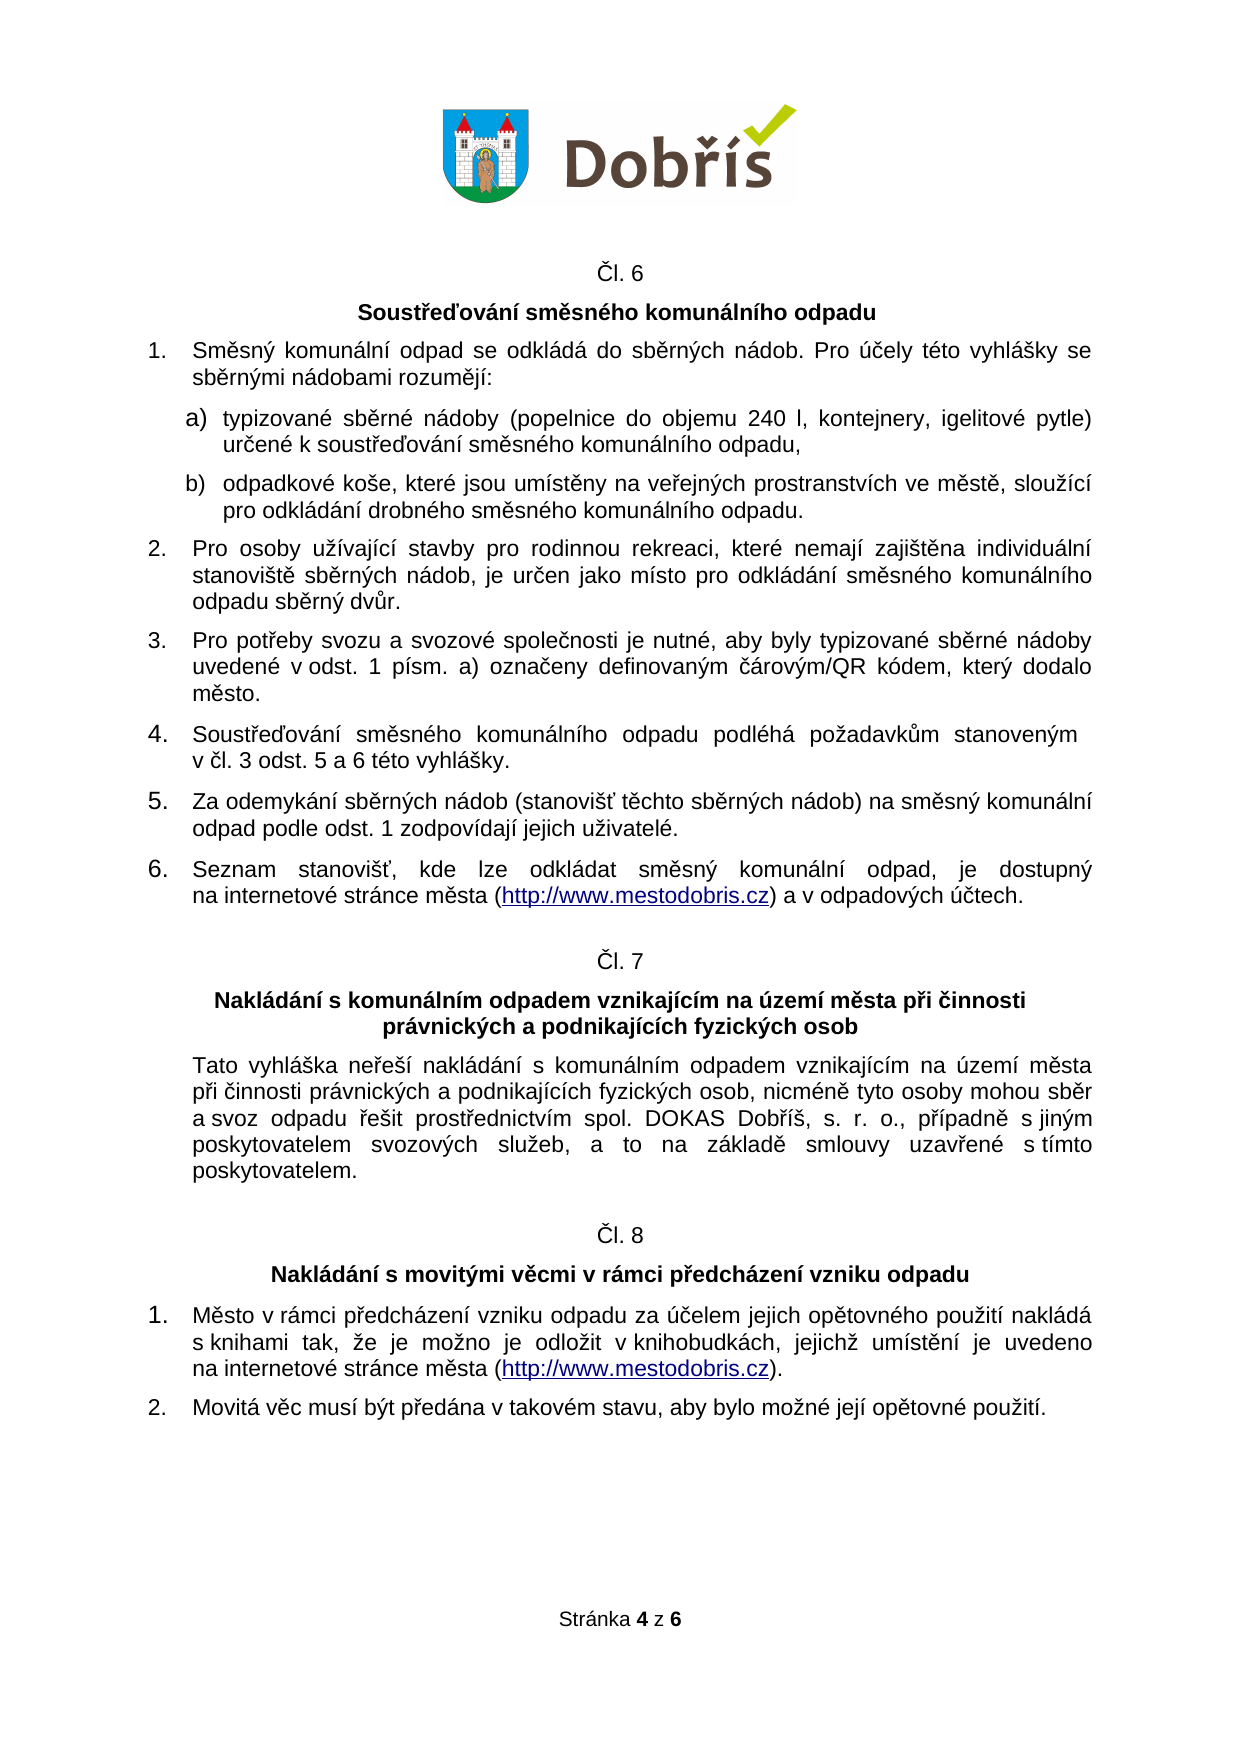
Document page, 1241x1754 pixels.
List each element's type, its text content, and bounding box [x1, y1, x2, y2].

list Movitá věc musí být předána v takovém stavu, aby bylo možné její opětovné použití. [148, 1394, 1093, 1420]
text Čl. 7 [148, 948, 1093, 974]
list typizované sběrné nádoby (popelnice do objemu 240 l, kontejnery, igelitové pytle) určené k soustřeďování směsného komunálního odpadu, [185, 403, 1093, 458]
text Soustřeďování směsného komunálního odpadu [148, 298, 1093, 325]
text Nakládání s movitými věcmi v rámci předcházení vzniku odpadu [148, 1261, 1093, 1288]
text Tato vyhláška neřeší nakládání s komunálním odpadem vznikajícím na území města při činnosti právnických a podnikajících fyzických osob, nicméně tyto osoby mohou sběr a svoz odpadu řešit prostřednictvím spol. DOKAS Dobříš, s. r. o., případně s jiným poskytovatelem svozových služeb, a to na základě smlouvy uzavřené s tímto poskytovatelem. [192, 1052, 1093, 1183]
list Směsný komunální odpad se odkládá do sběrných nádob. Pro účely této vyhlášky se sběrnými nádobami rozumějí: [148, 337, 1093, 390]
list Město v rámci předcházení vzniku odpadu za účelem jejich opětovného použití nakládá s knihami tak, že je možno je odložit v knihobudkách, jejichž umístění je uvedeno na internetové stránce města (http://www.mestodobris.cz). [148, 1300, 1093, 1382]
text Nakládání s komunálním odpadem vznikajícím na území města při činnosti právnických a podnikajících fyzických osob [148, 987, 1093, 1039]
list Pro osoby užívající stavby pro rodinnou rekreaci, které nemají zajištěna individuální stanoviště sběrných nádob, je určen jako místo pro odkládání směsného komunálního odpadu sběrný dvůr. [148, 535, 1093, 614]
list Soustřeďování směsného komunálního odpadu podléhá požadavkům stanoveným v čl. 3 odst. 5 a 6 této vyhlášky. [148, 718, 1093, 774]
text Čl. 6 [148, 260, 1093, 286]
list Seznam stanovišť, kde lze odkládat směsný komunální odpad, je dostupný na internetové stránce města (http://www.mestodobris.cz) a v odpadových účtech. [148, 854, 1093, 909]
text Čl. 8 [148, 1222, 1093, 1249]
list Pro potřeby svozu a svozové společnosti je nutné, aby byly typizované sběrné nádoby uvedené v odst. 1 písm. a) označeny definovaným čárovým/QR kódem, který dodalo město. [148, 627, 1093, 706]
list odpadkové koše, které jsou umístěny na veřejných prostranstvích ve městě, sloužící pro odkládání drobného směsného komunálního odpadu. [185, 470, 1093, 523]
list Za odemykání sběrných nádob (stanovišť těchto sběrných nádob) na směsný komunální odpad podle odst. 1 zodpovídají jejich uživatelé. [148, 786, 1093, 841]
